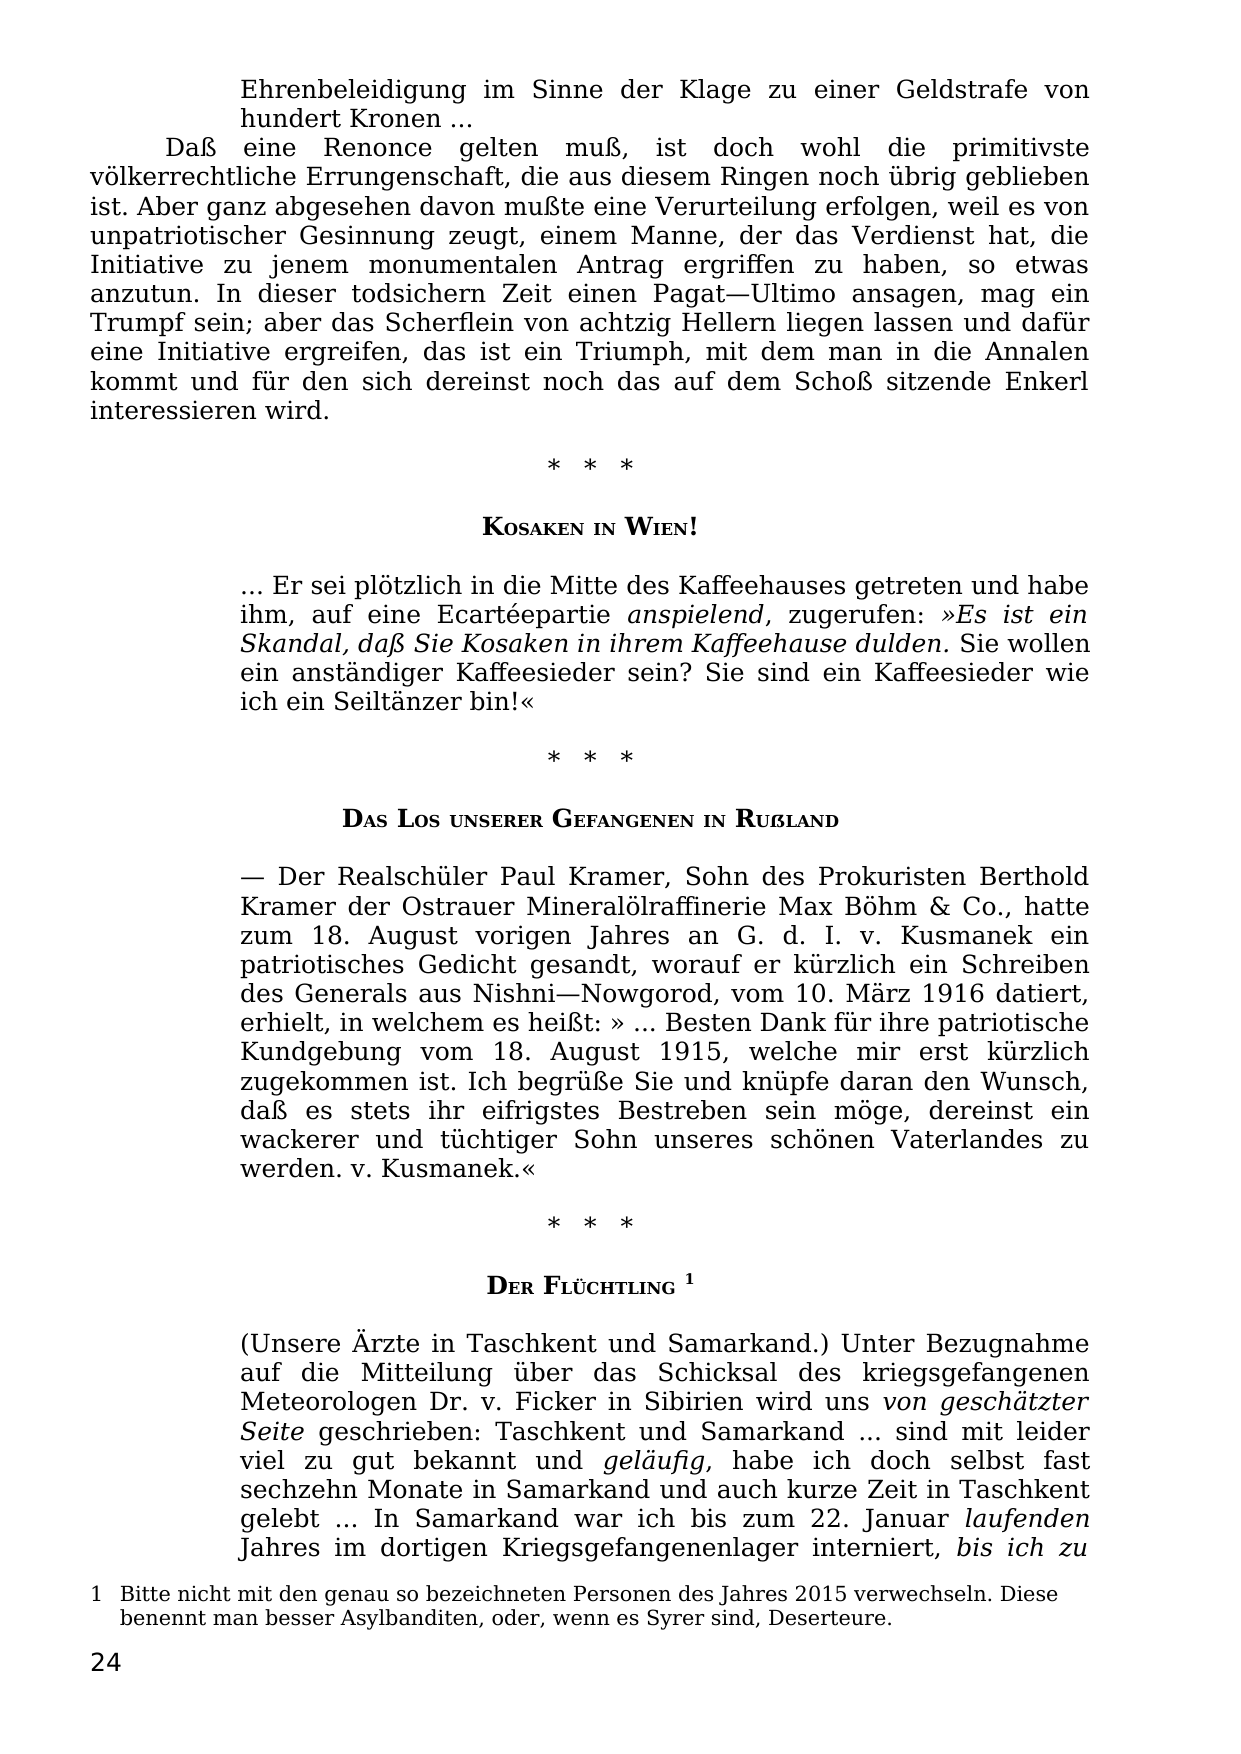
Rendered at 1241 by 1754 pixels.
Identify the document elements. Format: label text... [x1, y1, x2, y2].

text ... Er sei plötzlich in die Mitte des Kaffeehauses getreten und habe ihm, auf eine Ecartéepartie anspielend, zugerufen: »Es ist ein Skandal, daß Sie Kosaken in ihrem Kaffeehause dulden. Sie wollen ein anständiger Kaffeesieder sein? Sie sind ein Kaffeesieder wie ich ein Seiltänzer bin!« [240, 571, 1091, 717]
text Kosaken in Wien! [90, 483, 1091, 542]
text (Unsere Ärzte in Taschkent und Samarkand.) Unter Bezugnahme auf die Mitteilung über das Schicksal des kriegsgefangenen Meteorologen Dr. v. Ficker in Sibirien wird uns von geschätzter Seite geschrieben: Taschkent und Samarkand ... sind mit leider viel zu gut bekannt und geläufig, habe ich doch selbst fast sechzehn Monate in Samarkand und auch kurze Zeit in Taschkent gelebt ... In Samarkand war ich bis zum 22. Januar laufenden Jahres im dortigen Kriegsgefangenenlager interniert, bis ich zu [240, 1329, 1091, 1562]
text * * * [90, 746, 1091, 775]
text Das Los unserer Gefangenen in Rußland [90, 775, 1091, 833]
text Bitte nicht mit den genau so bezeichneten Personen des Jahres 2015 verwechseln. Diese benennt man besser Asylbanditen, oder, wenn es Syrer sind, Deserteure. [90, 1582, 1091, 1631]
text * * * [90, 454, 1091, 483]
text Daß eine Renonce gelten muß, ist doch wohl die primitivste völkerrechtliche Errungenschaft, die aus diesem Ringen noch übrig geblieben ist. Aber ganz abgesehen davon mußte eine Verurteilung erfolgen, weil es von unpatriotischer Gesinnung zeugt, einem Manne, der das Verdienst hat, die Initiative zu jenem monumentalen Antrag ergriffen zu haben, so etwas anzutun. In dieser todsichern Zeit einen Pagat—Ultimo ansagen, mag ein Trumpf sein; aber das Scherflein von achtzig Hellern liegen lassen und dafür eine Initiative ergreifen, das ist ein Triumph, mit dem man in die Annalen kommt und für den sich dereinst noch das auf dem Schoß sitzende Enkerl interessieren wird. [90, 133, 1091, 425]
text — Der Realschüler Paul Kramer, Sohn des Prokuristen Berthold Kramer der Ostrauer Mineralölraffinerie Max Böhm & Co., hatte zum 18. August vorigen Jahres an G. d. I. v. Kusmanek ein patriotisches Gedicht gesandt, worauf er kürzlich ein Schreiben des Generals aus Nishni—Nowgorod, vom 10. März 1916 datiert, erhielt, in welchem es heißt: » ... Besten Dank für ihre patriotische Kundgebung vom 18. August 1915, welche mir erst kürzlich zugekommen ist. Ich begrüße Sie und knüpfe daran den Wunsch, daß es stets ihr eifrigstes Bestreben sein möge, dereinst ein wackerer und tüchtiger Sohn unseres schönen Vaterlandes zu werden. v. Kusmanek.« [240, 862, 1091, 1183]
text Ehrenbeleidigung im Sinne der Klage zu einer Geldstrafe von hundert Kronen ... [240, 75, 1091, 133]
text Der Flüchtling [90, 1242, 1091, 1300]
text * * * [90, 1212, 1091, 1242]
